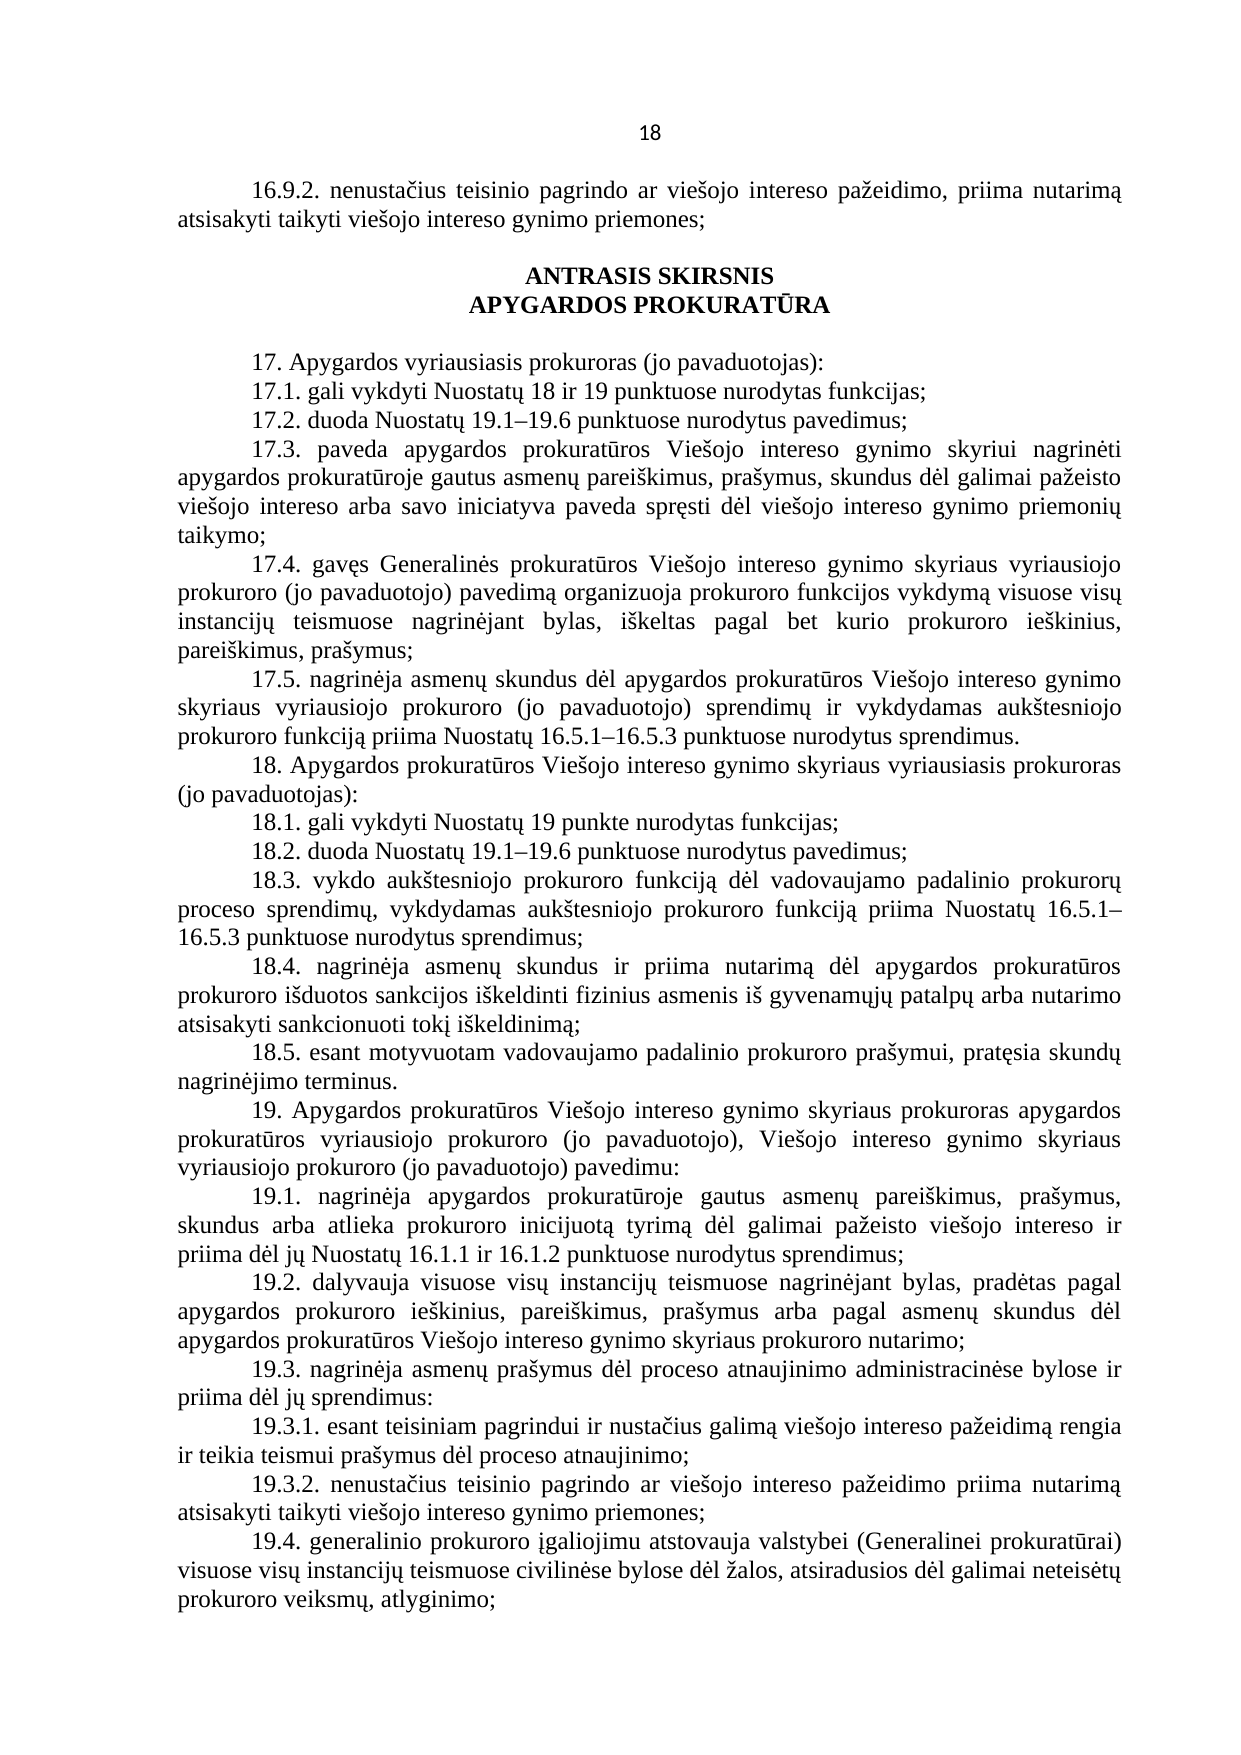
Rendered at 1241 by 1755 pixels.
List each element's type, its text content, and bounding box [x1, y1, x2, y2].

text 19.2. dalyvauja visuose visų instancijų teismuose nagrinėjant bylas, pradėtas pagal apygardos prokuroro ieškinius, pareiškimus, prašymus arba pagal asmenų skundus dėl apygardos prokuratūros Viešojo intereso gynimo skyriaus prokuroro nutarimo; [177, 1267, 1122, 1354]
text 17.5. nagrinėja asmenų skundus dėl apygardos prokuratūros Viešojo intereso gynimo skyriaus vyriausiojo prokuroro (jo pavaduotojo) sprendimų ir vykdydamas aukštesniojo prokuroro funkciją priima Nuostatų 16.5.1–16.5.3 punktuose nurodytus sprendimus. [177, 664, 1122, 750]
text 18.4. nagrinėja asmenų skundus ir priima nutarimą dėl apygardos prokuratūros prokuroro išduotos sankcijos iškeldinti fizinius asmenis iš gyvenamųjų patalpų arba nutarimo atsisakyti sankcionuoti tokį iškeldinimą; [177, 951, 1122, 1037]
text 18.1. gali vykdyti Nuostatų 19 punkte nurodytas funkcijas; [177, 807, 1122, 836]
text 17.3. paveda apygardos prokuratūros Viešojo intereso gynimo skyriui nagrinėti apygardos prokuratūroje gautus asmenų pareiškimus, prašymus, skundus dėl galimai pažeisto viešojo intereso arba savo iniciatyva paveda spręsti dėl viešojo intereso gynimo priemonių taikymo; [177, 434, 1122, 549]
text 17.4. gavęs Generalinės prokuratūros Viešojo intereso gynimo skyriaus vyriausiojo prokuroro (jo pavaduotojo) pavedimą organizuoja prokuroro funkcijos vykdymą visuose visų instancijų teismuose nagrinėjant bylas, iškeltas pagal bet kurio prokuroro ieškinius, pareiškimus, prašymus; [177, 549, 1122, 664]
text 19.1. nagrinėja apygardos prokuratūroje gautus asmenų pareiškimus, prašymus, skundus arba atlieka prokuroro inicijuotą tyrimą dėl galimai pažeisto viešojo intereso ir priima dėl jų Nuostatų 16.1.1 ir 16.1.2 punktuose nurodytus sprendimus; [177, 1181, 1122, 1267]
text 18.3. vykdo aukštesniojo prokuroro funkciją dėl vadovaujamo padalinio prokurorų proceso sprendimų, vykdydamas aukštesniojo prokuroro funkciją priima Nuostatų 16.5.1–16.5.3 punktuose nurodytus sprendimus; [177, 865, 1122, 951]
text 16.9.2. nenustačius teisinio pagrindo ar viešojo intereso pažeidimo, priima nutarimą atsisakyti taikyti viešojo intereso gynimo priemones; [177, 175, 1122, 232]
text 19.3. nagrinėja asmenų prašymus dėl proceso atnaujinimo administracinėse bylose ir priima dėl jų sprendimus: [177, 1354, 1122, 1411]
text ANTRASIS SKIRSNIS [177, 261, 1122, 290]
text 18.5. esant motyvuotam vadovaujamo padalinio prokuroro prašymui, pratęsia skundų nagrinėjimo terminus. [177, 1037, 1122, 1095]
text 17.1. gali vykdyti Nuostatų 18 ir 19 punktuose nurodytas funkcijas; [177, 376, 1122, 405]
text 19.3.1. esant teisiniam pagrindui ir nustačius galimą viešojo intereso pažeidimą rengia ir teikia teismui prašymus dėl proceso atnaujinimo; [177, 1411, 1122, 1469]
text 18. Apygardos prokuratūros Viešojo intereso gynimo skyriaus vyriausiasis prokuroras (jo pavaduotojas): [177, 750, 1122, 807]
text 19. Apygardos prokuratūros Viešojo intereso gynimo skyriaus prokuroras apygardos prokuratūros vyriausiojo prokuroro (jo pavaduotojo), Viešojo intereso gynimo skyriaus vyriausiojo prokuroro (jo pavaduotojo) pavedimu: [177, 1095, 1122, 1181]
text 17.2. duoda Nuostatų 19.1–19.6 punktuose nurodytus pavedimus; [177, 405, 1122, 434]
text APYGARDOS PROKURATŪRA [177, 290, 1122, 319]
text 19.4. generalinio prokuroro įgaliojimu atstovauja valstybei (Generalinei prokuratūrai) visuose visų instancijų teismuose civilinėse bylose dėl žalos, atsiradusios dėl galimai neteisėtų prokuroro veiksmų, atlyginimo; [177, 1526, 1122, 1612]
text 18.2. duoda Nuostatų 19.1–19.6 punktuose nurodytus pavedimus; [177, 836, 1122, 865]
text 17. Apygardos vyriausiasis prokuroras (jo pavaduotojas): [177, 347, 1122, 376]
text 19.3.2. nenustačius teisinio pagrindo ar viešojo intereso pažeidimo priima nutarimą atsisakyti taikyti viešojo intereso gynimo priemones; [177, 1469, 1122, 1526]
